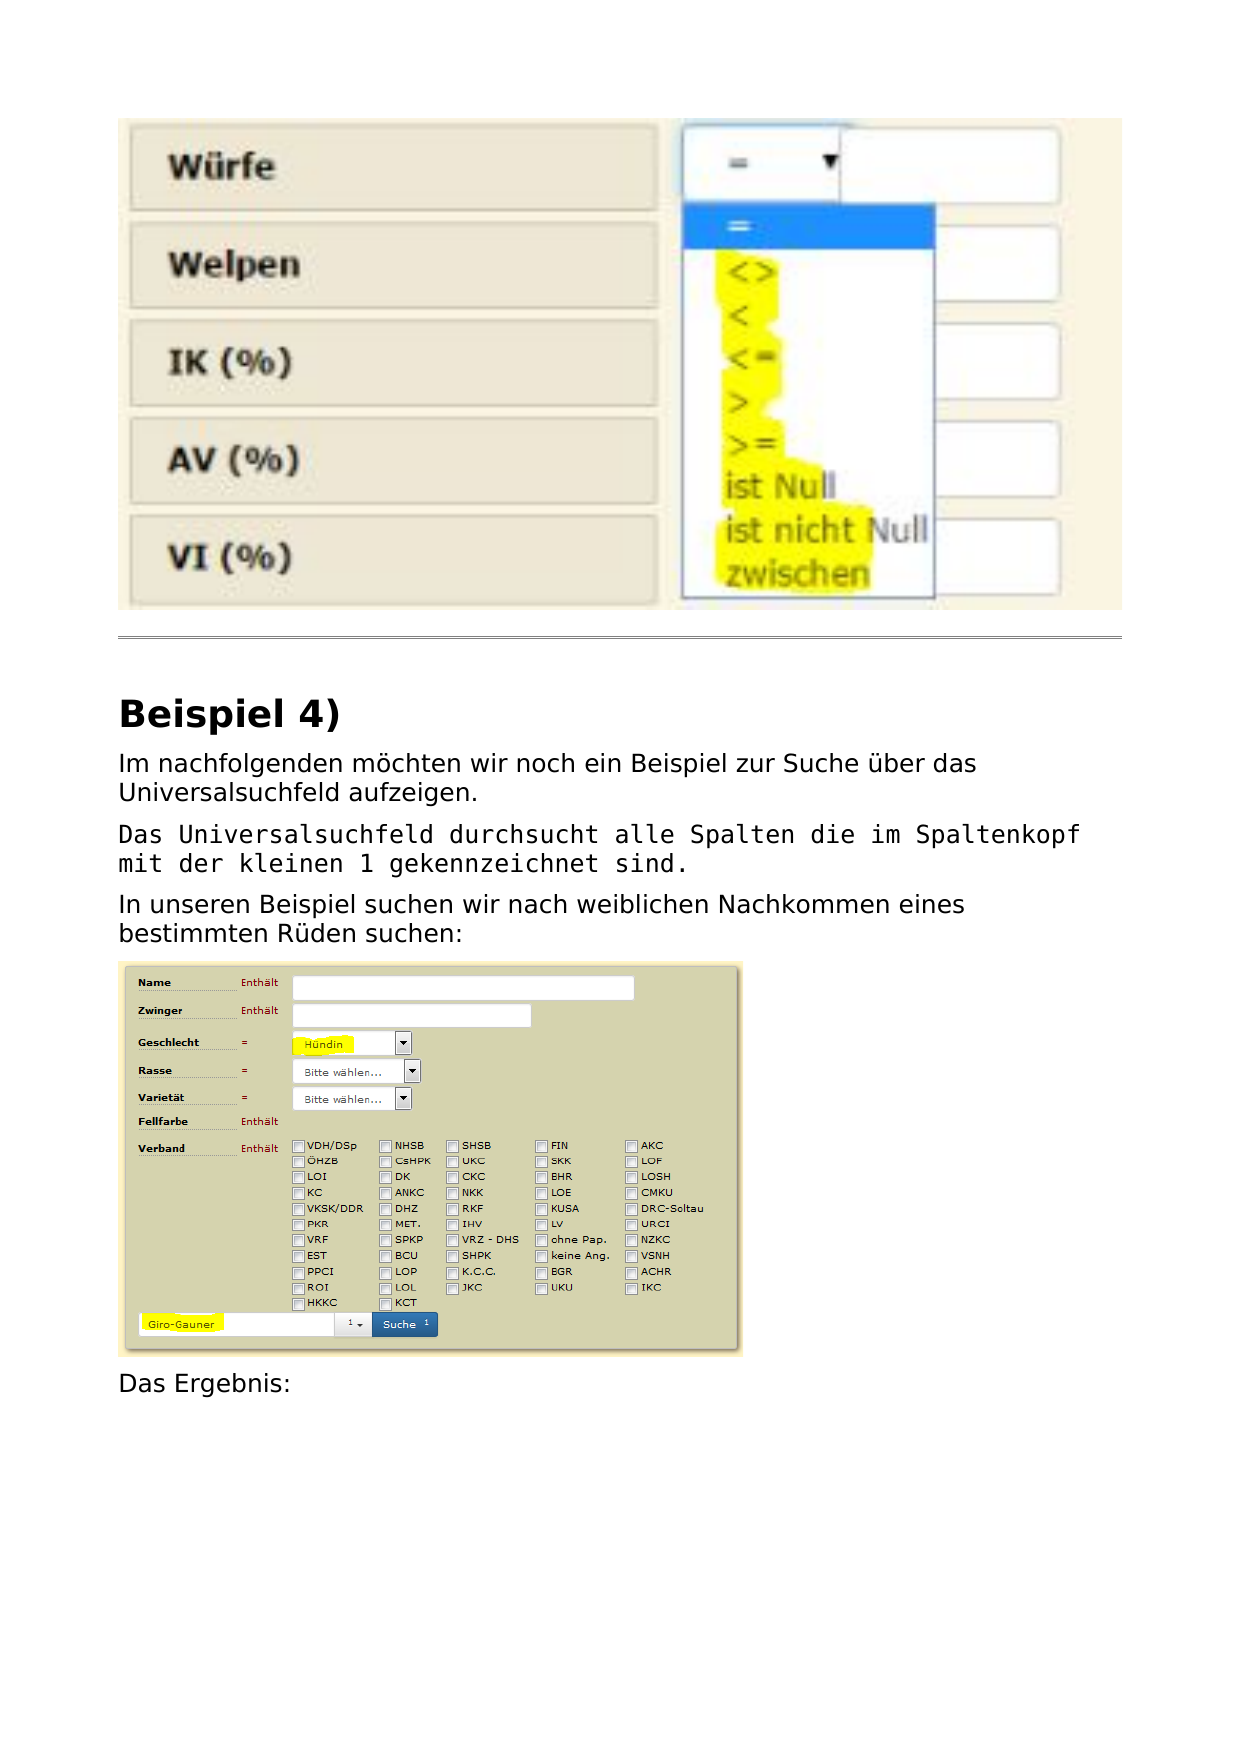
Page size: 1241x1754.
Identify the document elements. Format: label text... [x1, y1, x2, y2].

text In unseren Beispiel suchen wir nach weiblichen Nachkommen eines bestimmten Rüden suchen: [118, 890, 1122, 948]
picture [118, 118, 1123, 610]
text Das Ergebnis: [118, 1369, 1122, 1399]
text Das Universalsuchfeld durchsucht alle Spalten die im Spaltenkopf mit der kleinen 1 gekennzeichnet sind. [118, 820, 1122, 878]
subtitle Beispiel 4) [118, 693, 1122, 737]
text Im nachfolgenden möchten wir noch ein Beispiel zur Suche über das Universalsuchfeld aufzeigen. [118, 749, 1122, 807]
picture [118, 961, 744, 1357]
